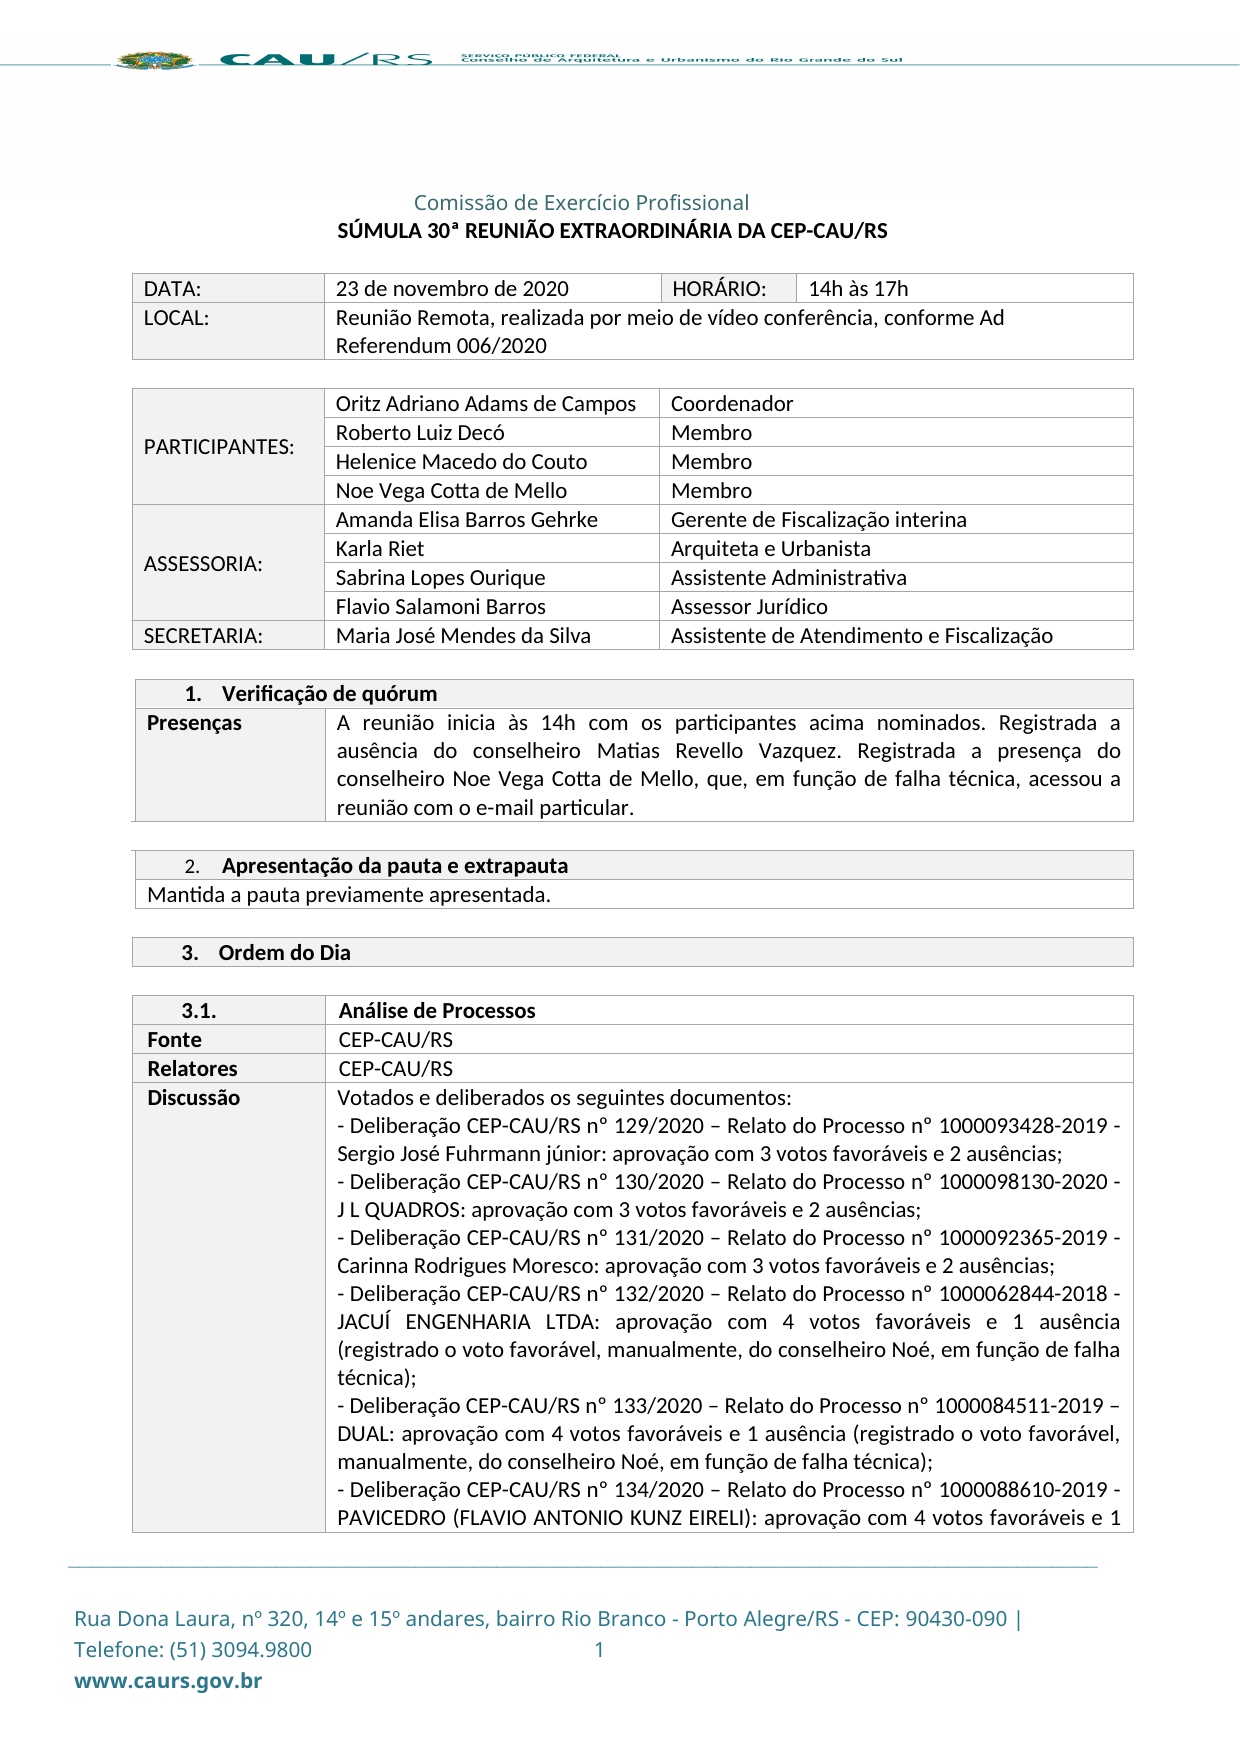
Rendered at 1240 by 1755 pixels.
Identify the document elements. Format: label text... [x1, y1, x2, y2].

table_cell CEP-CAU/RS [326, 1054, 1133, 1082]
table_header Coordenador [660, 389, 1133, 417]
table_header 14h às 17h [797, 274, 1133, 302]
table_cell Apresentação da pauta e extrapauta [136, 851, 1133, 879]
table_cell Karla Riet [325, 534, 659, 562]
table_cell Membro [660, 447, 1133, 475]
table_cell CEP-CAU/RS [326, 1025, 1133, 1053]
table_cell [131, 879, 135, 908]
table_cell Votados e deliberados os seguintes documentos: - Deliberação CEP-CAU/RS nº 129/2020 – Relato do Processo nº 1000093428-2019 - Sergio José Fuhrmann júnior: aprovação com 3 votos favoráveis e 2 ausências; - Deliberação CEP-CAU/RS nº 130/2020 – Relato do Processo nº 1000098130-2020 - J L QUADROS: aprovação com 3 votos favoráveis e 2 ausências; - Deliberação CEP-CAU/RS nº 131/2020 – Relato do Processo nº 1000092365-2019 - Carinna Rodrigues Moresco: aprovação com 3 votos favoráveis e 2 ausências; - Deliberação CEP-CAU/RS nº 132/2020 – Relato do Processo nº 1000062844-2018 - JACUÍ ENGENHARIA LTDA: aprovação com 4 votos favoráveis e 1 ausência (registrado o voto favorável, manualmente, do conselheiro Noé, em função de falha técnica); - Deliberação CEP-CAU/RS nº 133/2020 – Relato do Processo nº 1000084511-2019 – DUAL: aprovação com 4 votos favoráveis e 1 ausência (registrado o voto favorável, manualmente, do conselheiro Noé, em função de falha técnica); - Deliberação CEP-CAU/RS nº 134/2020 – Relato do Processo nº 1000088610-2019 - PAVICEDRO (FLAVIO ANTONIO KUNZ EIRELI): aprovação com 4 votos favoráveis e 1 [326, 1083, 1133, 1532]
table_cell Análise de Processos [326, 996, 1133, 1024]
text SÚMULA 30ª REUNIÃO EXTRAORDINÁRIA DA CEP-CAU/RS [133, 217, 1093, 244]
table_cell Membro [660, 476, 1133, 504]
table_cell A reunião inicia às 14h com os participantes acima nominados. Registrada a ausência do conselheiro Matias Revello Vazquez. Registrada a presença do conselheiro Noe Vega Cotta de Mello, que, em função de falha técnica, acessou a reunião com o e-mail particular. [326, 709, 1133, 821]
table_header PARTICIPANTES: [133, 389, 324, 504]
table_cell Membro [660, 418, 1133, 446]
table_cell Relatores [133, 1054, 325, 1082]
table_cell Noe Vega Cotta de Mello [325, 476, 659, 504]
table_cell [133, 996, 325, 1024]
table_cell Fonte [133, 1025, 325, 1053]
table_cell Reunião Remota, realizada por meio de vídeo conferência, conforme Ad Referendum 006/2020 [325, 303, 1133, 359]
table_cell [131, 708, 135, 821]
table_cell SECRETARIA: [133, 621, 324, 649]
table_cell Mantida a pauta previamente apresentada. [136, 880, 1133, 908]
table_cell Maria José Mendes da Silva [325, 621, 659, 649]
table_cell Roberto Luiz Decó [325, 418, 659, 446]
table_header [131, 679, 135, 707]
table_cell [131, 822, 1133, 850]
table_header Verificação de quórum [136, 680, 1133, 707]
table_cell Sabrina Lopes Ourique [325, 563, 659, 591]
table_cell Discussão [133, 1083, 325, 1532]
table_cell Assistente Administrativa [660, 563, 1133, 591]
table_cell Assistente de Atendimento e Fiscalização [660, 621, 1133, 649]
table_cell LOCAL: [133, 303, 324, 359]
table_header 23 de novembro de 2020 [325, 274, 661, 302]
table_cell [131, 851, 135, 879]
table_cell Amanda Elisa Barros Gehrke [325, 505, 659, 533]
table_header HORÁRIO: [662, 274, 796, 302]
table_cell Helenice Macedo do Couto [325, 447, 659, 475]
table_cell Presenças [136, 709, 325, 821]
table_cell Arquiteta e Urbanista [660, 534, 1133, 562]
table_header DATA: [133, 274, 324, 302]
table_header Oritz Adriano Adams de Campos [325, 389, 659, 417]
table_cell Assessor Jurídico [660, 592, 1133, 620]
table_cell Flavio Salamoni Barros [325, 592, 659, 620]
table_cell [133, 967, 1133, 995]
table_cell ASSESSORIA: [133, 505, 324, 620]
table_cell Gerente de Fiscalização interina [660, 505, 1133, 533]
table_header Ordem do Dia [133, 938, 1133, 966]
